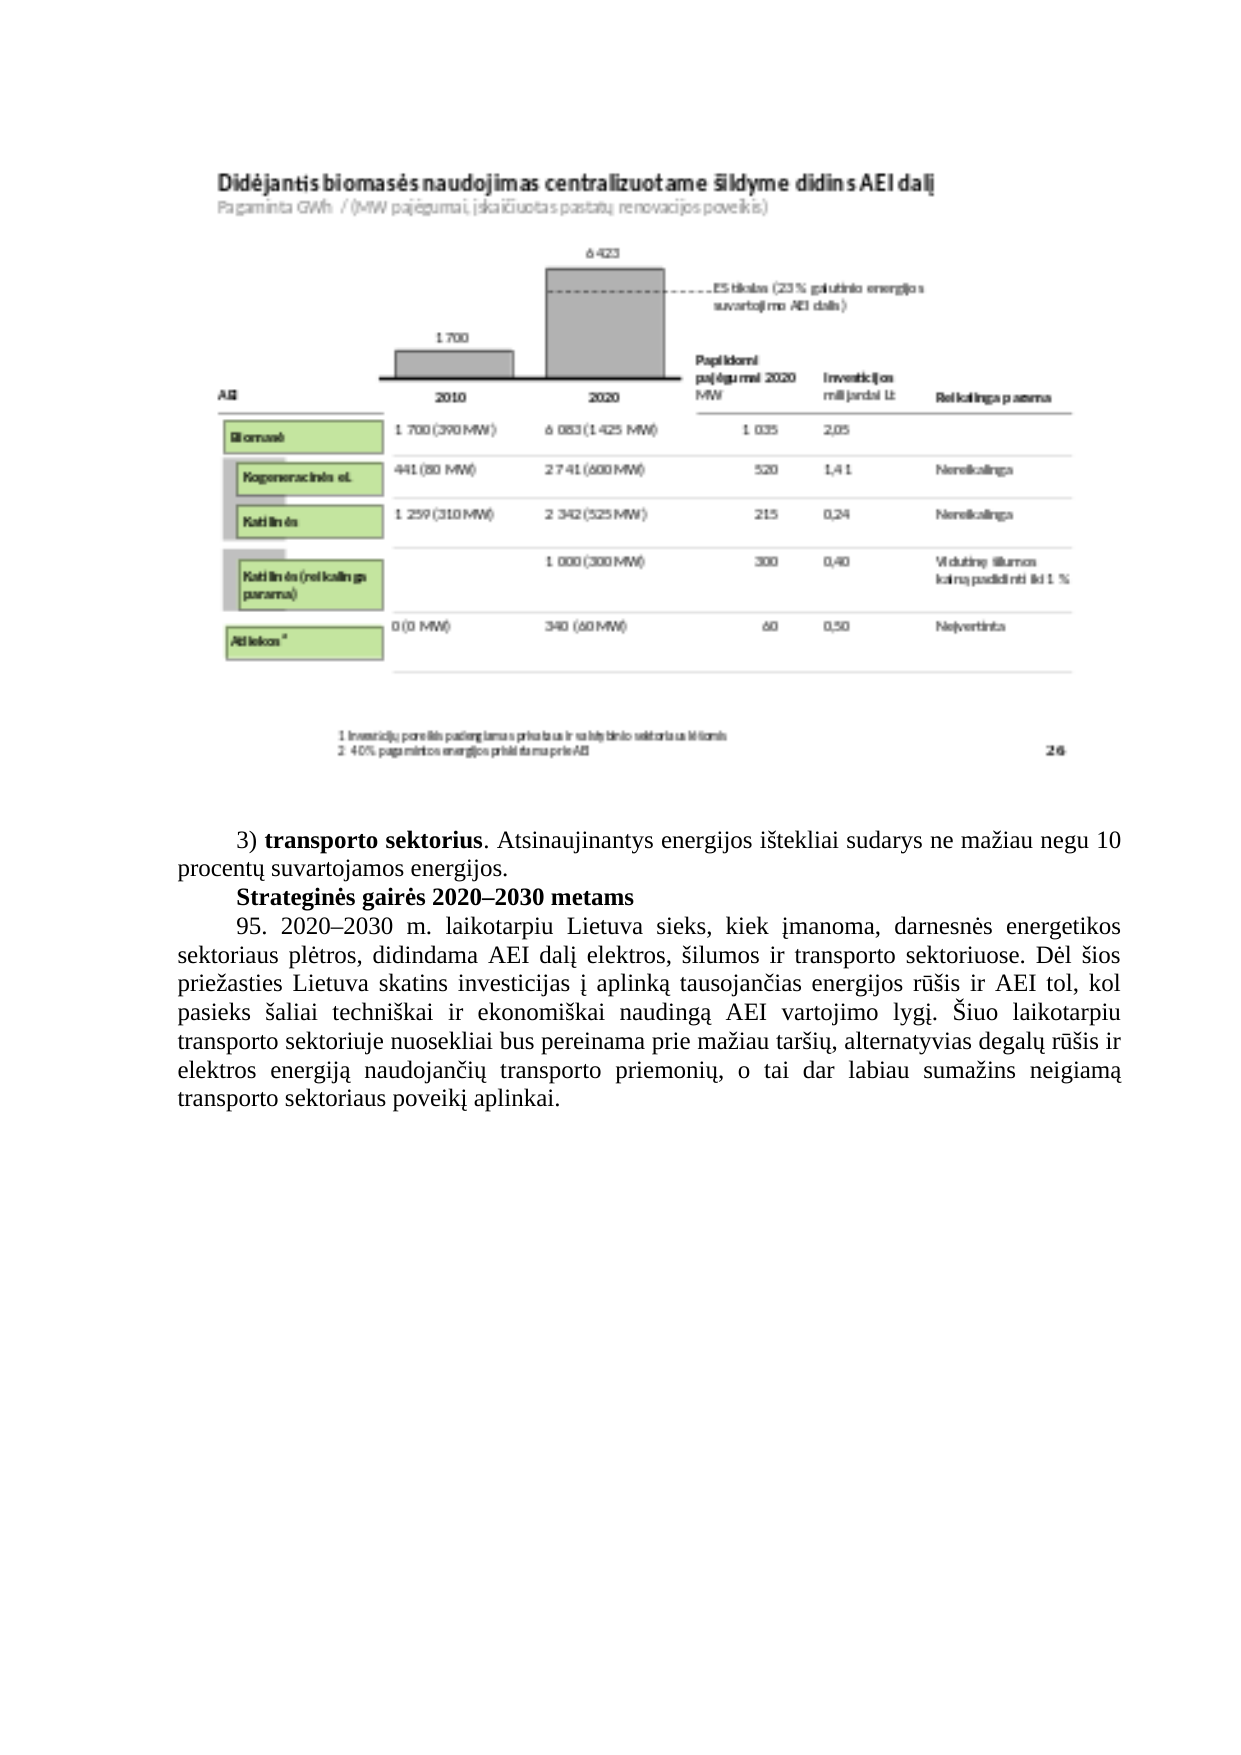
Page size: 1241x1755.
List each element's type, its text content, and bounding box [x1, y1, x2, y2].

text 3) transporto sektorius. Atsinaujinantys energijos ištekliai sudarys ne mažiau negu 10 procentų suvartojamos energijos. [177, 825, 1122, 882]
text Strateginės gairės 2020–2030 metams [177, 882, 1122, 911]
text 95. 2020–2030 m. laikotarpiu Lietuva sieks, kiek įmanoma, darnesnės energetikos sektoriaus plėtros, didindama AEI dalį elektros, šilumos ir transporto sektoriuose. Dėl šios priežasties Lietuva skatins investicijas į aplinką tausojančias energijos rūšis ir AEI tol, kol pasieks šaliai techniškai ir ekonomiškai naudingą AEI vartojimo lygį. Šiuo laikotarpiu transporto sektoriuje nuosekliai bus pereinama prie mažiau taršių, alternatyvias degalų rūšis ir elektros energiją naudojančių transporto priemonių, o tai dar labiau sumažins neigiamą transporto sektoriaus poveikį aplinkai. [177, 911, 1122, 1112]
